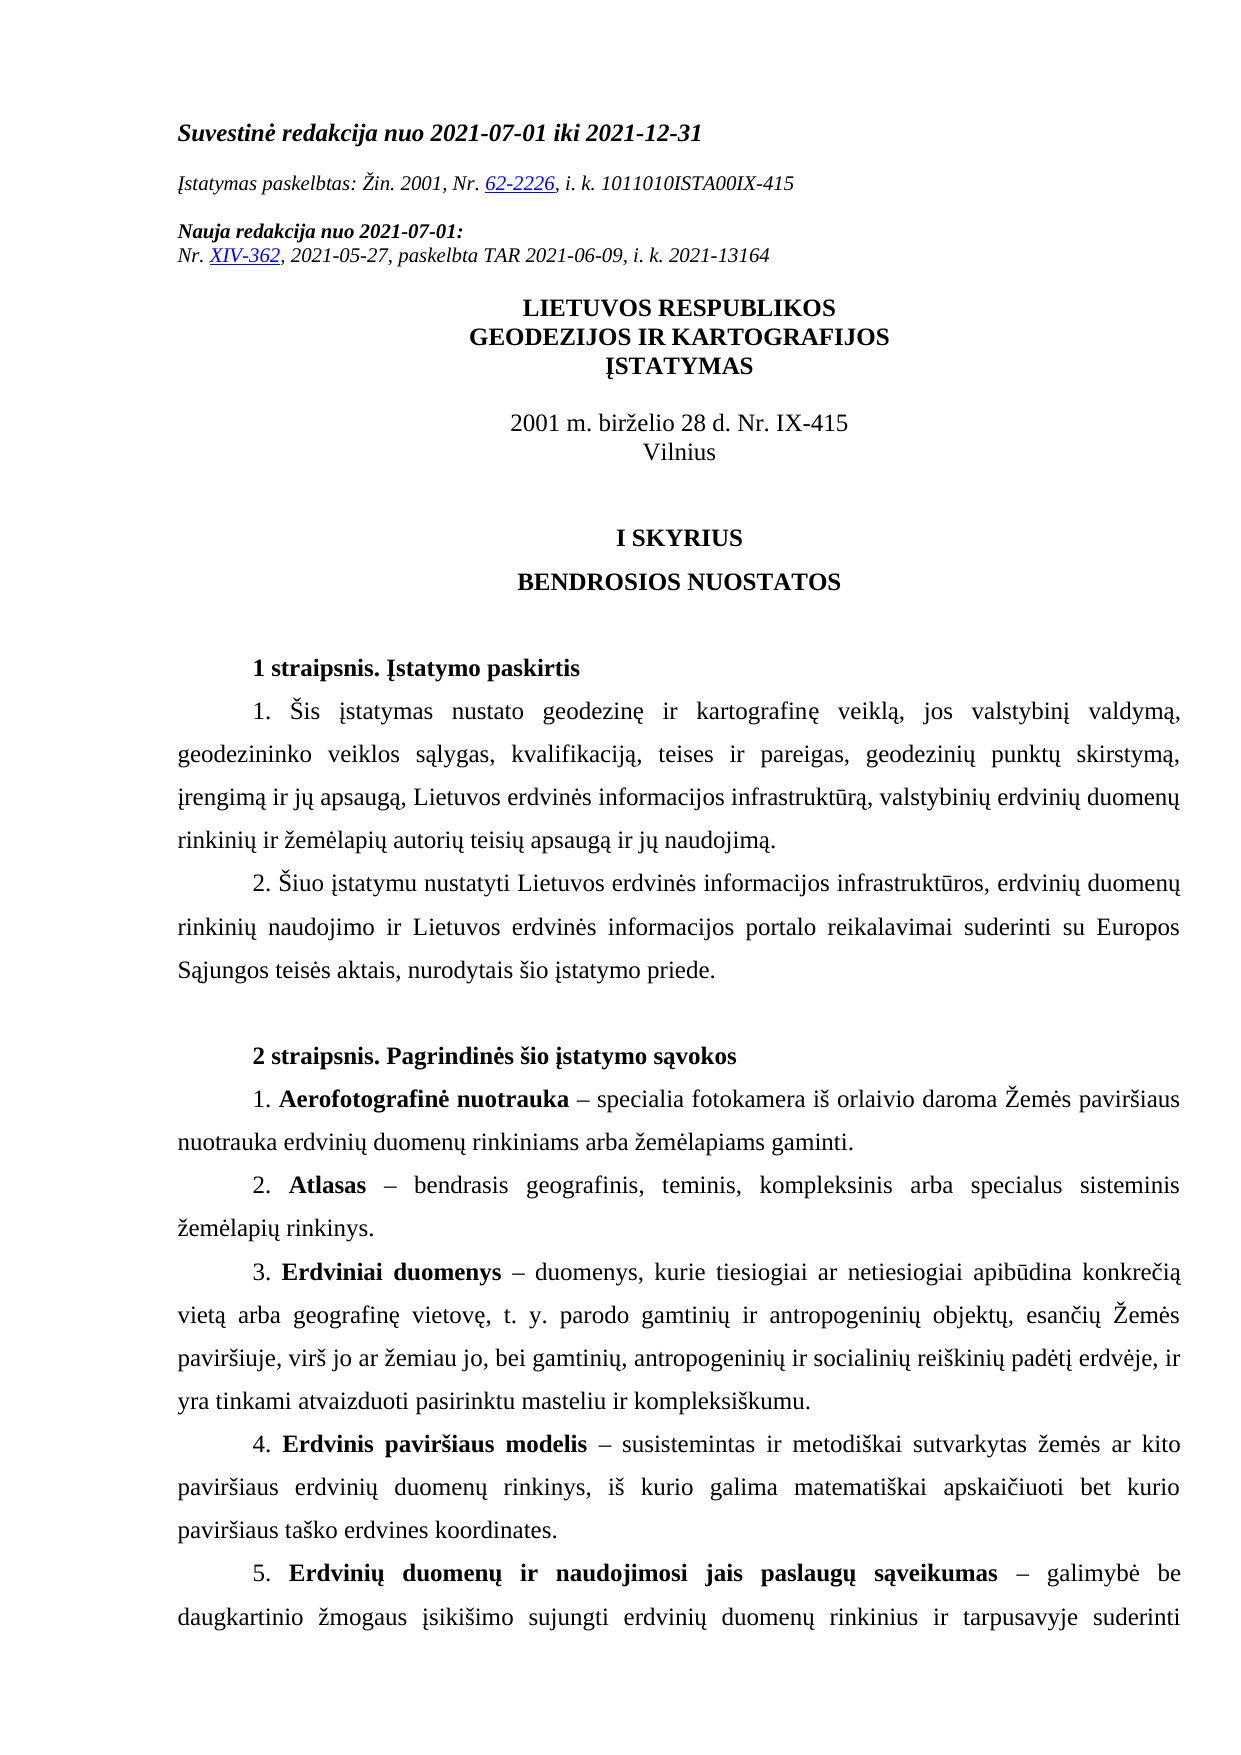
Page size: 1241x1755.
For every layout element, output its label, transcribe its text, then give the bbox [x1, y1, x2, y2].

text Suvestinė redakcija nuo 2021-07-01 iki 2021-12-31 [177, 118, 1181, 147]
text ĮSTATYMAS [177, 351, 1181, 380]
text Įstatymas paskelbtas: Žin. 2001, Nr. 62-2226, i. k. 1011010ISTA00IX-415 [177, 171, 1181, 195]
text 1. Šis įstatymas nustato geodezinę ir kartografinę veiklą, jos valstybinį valdymą, geodezininko veiklos sąlygas, kvalifikaciją, teises ir pareigas, geodezinių punktų skirstymą, įrengimą ir jų apsaugą, Lietuvos erdvinės informacijos infrastruktūrą, valstybinių erdvinių duomenų rinkinių ir žemėlapių autorių teisių apsaugą ir jų naudojimą. [177, 696, 1181, 854]
text 2. Šiuo įstatymu nustatyti Lietuvos erdvinės informacijos infrastruktūros, erdvinių duomenų rinkinių naudojimo ir Lietuvos erdvinės informacijos portalo reikalavimai suderinti su Europos Sąjungos teisės aktais, nurodytais šio įstatymo priede. [177, 868, 1181, 983]
text 1 straipsnis. Įstatymo paskirtis [177, 653, 1181, 682]
text Bendrosios nuostatos [177, 567, 1181, 595]
text 2. Atlasas – bendrasis geografinis, teminis, kompleksinis arba specialus sisteminis žemėlapių rinkinys. [177, 1170, 1181, 1242]
text 2001 m. birželio 28 d. Nr. IX-415 [177, 408, 1181, 437]
text GEODEZIJOS IR KARTOGRAFIJOS [177, 322, 1181, 351]
text 5. Erdvinių duomenų ir naudojimosi jais paslaugų sąveikumas – galimybė be daugkartinio žmogaus įsikišimo sujungti erdvinių duomenų rinkinius ir tarpusavyje suderinti [177, 1558, 1181, 1630]
text Nr. XIV-362, 2021-05-27, paskelbta TAR 2021-06-09, i. k. 2021-13164 [177, 243, 1181, 267]
text Vilnius [177, 437, 1181, 466]
text 3. Erdviniai duomenys – duomenys, kurie tiesiogiai ar netiesiogiai apibūdina konkrečią vietą arba geografinę vietovę, t. y. parodo gamtinių ir antropogeninių objektų, esančių Žemės paviršiuje, virš jo ar žemiau jo, bei gamtinių, antropogeninių ir socialinių reiškinių padėtį erdvėje, ir yra tinkami atvaizduoti pasirinktu masteliu ir kompleksiškumu. [177, 1257, 1181, 1415]
text 2 straipsnis. Pagrindinės šio įstatymo sąvokos [177, 1041, 1181, 1070]
text I skyrius [177, 523, 1181, 552]
text Nauja redakcija nuo 2021-07-01: [177, 219, 1181, 243]
text LIETUVOS RESPUBLIKOS [177, 293, 1181, 322]
text 1. Aerofotografinė nuotrauka – specialia fotokamera iš orlaivio daroma Žemės paviršiaus nuotrauka erdvinių duomenų rinkiniams arba žemėlapiams gaminti. [177, 1084, 1181, 1156]
text 4. Erdvinis paviršiaus modelis – susistemintas ir metodiškai sutvarkytas žemės ar kito paviršiaus erdvinių duomenų rinkinys, iš kurio galima matematiškai apskaičiuoti bet kurio paviršiaus taško erdvines koordinates. [177, 1429, 1181, 1544]
